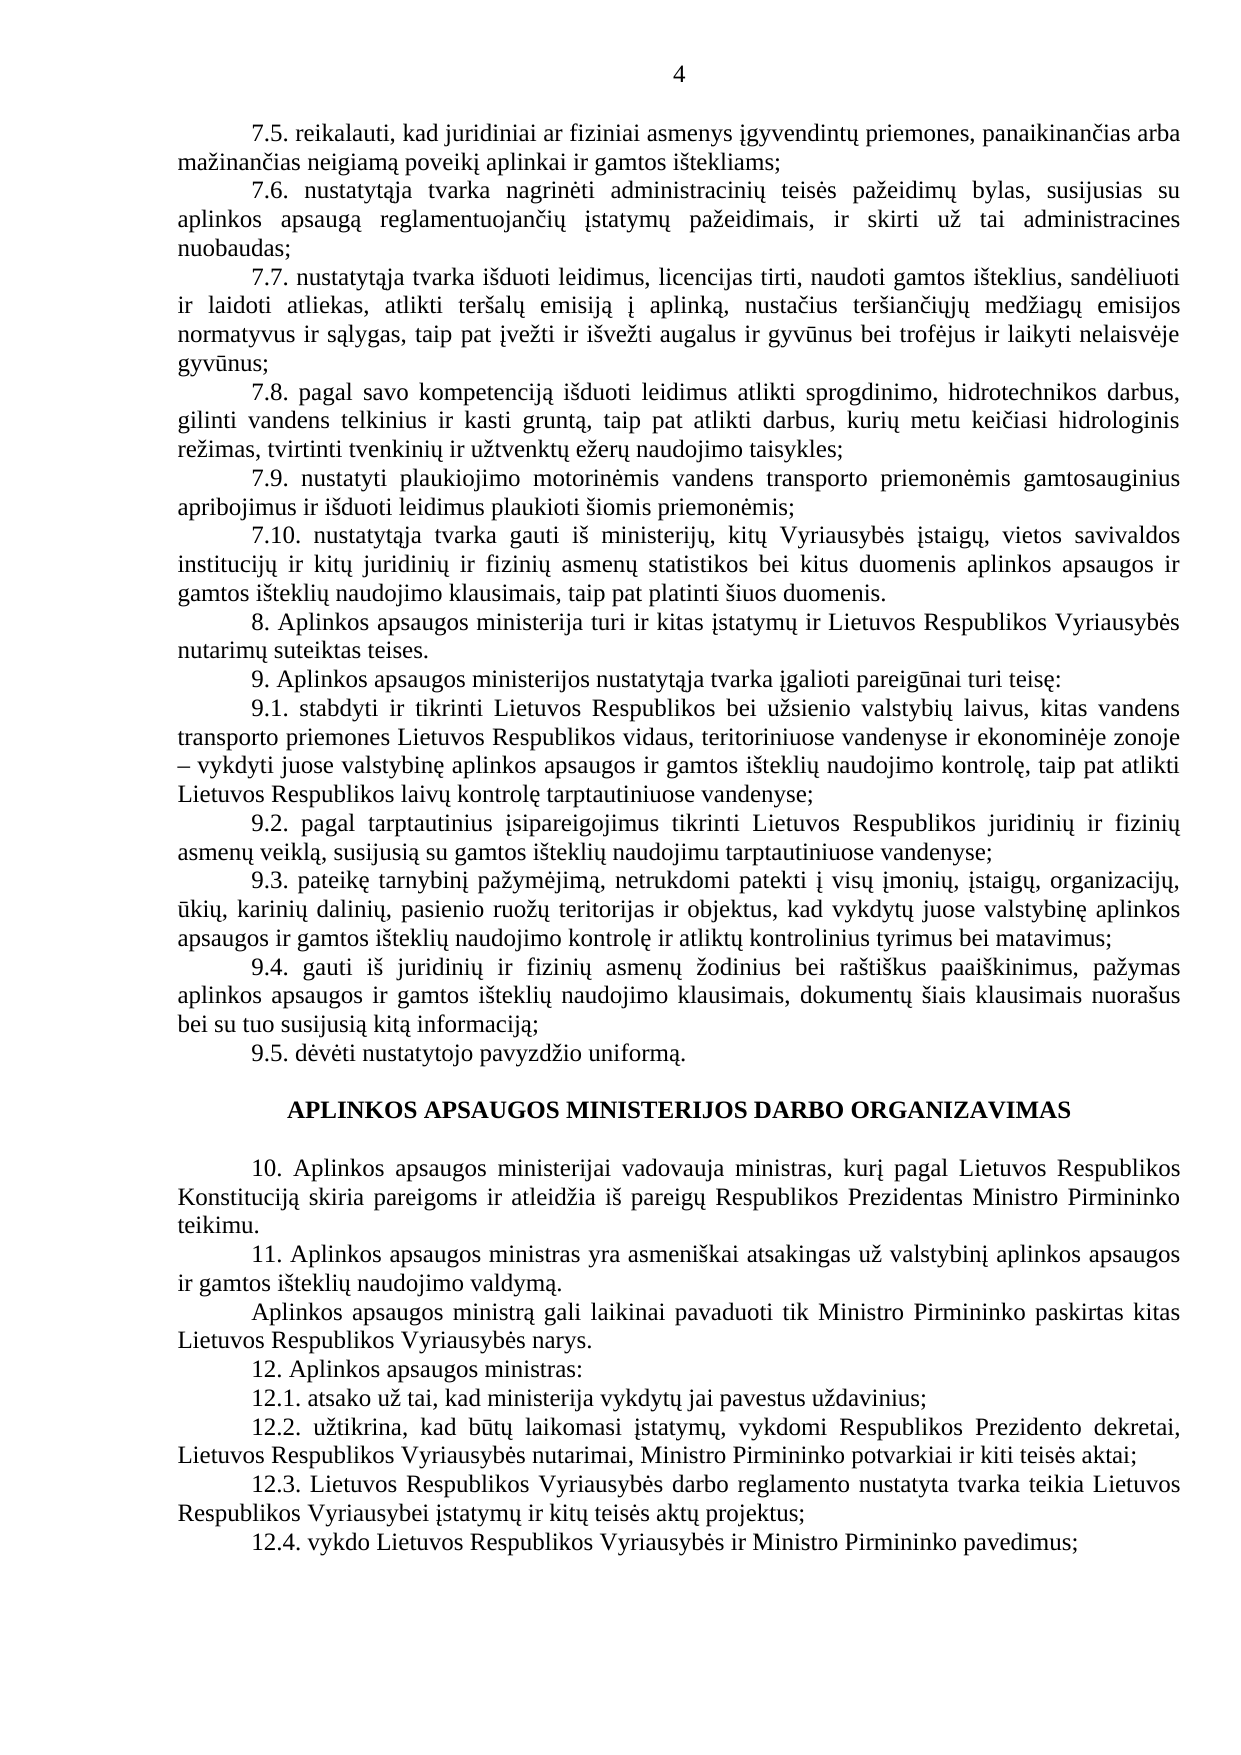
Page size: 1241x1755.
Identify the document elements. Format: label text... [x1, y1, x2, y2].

text Aplinkos apsaugos ministrą gali laikinai pavaduoti tik Ministro Pirmininko paskirtas kitas Lietuvos Respublikos Vyriausybės narys. [177, 1297, 1181, 1354]
text Aplinkos apsaugos ministerijos darbo organizavimas [177, 1096, 1181, 1124]
text 9.3. pateikę tarnybinį pažymėjimą, netrukdomi patekti į visų įmonių, įstaigų, organizacijų, ūkių, karinių dalinių, pasienio ruožų teritorijas ir objektus, kad vykdytų juose valstybinę aplinkos apsaugos ir gamtos išteklių naudojimo kontrolę ir atliktų kontrolinius tyrimus bei matavimus; [177, 866, 1181, 952]
text 12. Aplinkos apsaugos ministras: [177, 1354, 1181, 1383]
text 9.4. gauti iš juridinių ir fizinių asmenų žodinius bei raštiškus paaiškinimus, pažymas aplinkos apsaugos ir gamtos išteklių naudojimo klausimais, dokumentų šiais klausimais nuorašus bei su tuo susijusią kitą informaciją; [177, 952, 1181, 1038]
text 9.2. pagal tarptautinius įsipareigojimus tikrinti Lietuvos Respublikos juridinių ir fizinių asmenų veiklą, susijusią su gamtos išteklių naudojimu tarptautiniuose vandenyse; [177, 808, 1181, 866]
text 9.5. dėvėti nustatytojo pavyzdžio uniformą. [177, 1038, 1181, 1067]
text 12.3. Lietuvos Respublikos Vyriausybės darbo reglamento nustatyta tvarka teikia Lietuvos Respublikos Vyriausybei įstatymų ir kitų teisės aktų projektus; [177, 1469, 1181, 1527]
text 7.6. nustatytąja tvarka nagrinėti administracinių teisės pažeidimų bylas, susijusias su aplinkos apsaugą reglamentuojančių įstatymų pažeidimais, ir skirti už tai administracines nuobaudas; [177, 176, 1181, 262]
text 12.1. atsako už tai, kad ministerija vykdytų jai pavestus uždavinius; [177, 1383, 1181, 1412]
text 8. Aplinkos apsaugos ministerija turi ir kitas įstatymų ir Lietuvos Respublikos Vyriausybės nutarimų suteiktas teises. [177, 607, 1181, 664]
text 9.1. stabdyti ir tikrinti Lietuvos Respublikos bei užsienio valstybių laivus, kitas vandens transporto priemones Lietuvos Respublikos vidaus, teritoriniuose vandenyse ir ekonominėje zonoje – vykdyti juose valstybinę aplinkos apsaugos ir gamtos išteklių naudojimo kontrolę, taip pat atlikti Lietuvos Respublikos laivų kontrolę tarptautiniuose vandenyse; [177, 693, 1181, 808]
text 7.9. nustatyti plaukiojimo motorinėmis vandens transporto priemonėmis gamtosauginius apribojimus ir išduoti leidimus plaukioti šiomis priemonėmis; [177, 463, 1181, 521]
text 7.7. nustatytąja tvarka išduoti leidimus, licencijas tirti, naudoti gamtos išteklius, sandėliuoti ir laidoti atliekas, atlikti teršalų emisiją į aplinką, nustačius teršiančiųjų medžiagų emisijos normatyvus ir sąlygas, taip pat įvežti ir išvežti augalus ir gyvūnus bei trofėjus ir laikyti nelaisvėje gyvūnus; [177, 262, 1181, 377]
text 11. Aplinkos apsaugos ministras yra asmeniškai atsakingas už valstybinį aplinkos apsaugos ir gamtos išteklių naudojimo valdymą. [177, 1239, 1181, 1297]
text 7.5. reikalauti, kad juridiniai ar fiziniai asmenys įgyvendintų priemones, panaikinančias arba mažinančias neigiamą poveikį aplinkai ir gamtos ištekliams; [177, 118, 1181, 176]
text 10. Aplinkos apsaugos ministerijai vadovauja ministras, kurį pagal Lietuvos Respublikos Konstituciją skiria pareigoms ir atleidžia iš pareigų Respublikos Prezidentas Ministro Pirmininko teikimu. [177, 1153, 1181, 1239]
text 12.2. užtikrina, kad būtų laikomasi įstatymų, vykdomi Respublikos Prezidento dekretai, Lietuvos Respublikos Vyriausybės nutarimai, Ministro Pirmininko potvarkiai ir kiti teisės aktai; [177, 1412, 1181, 1469]
text 12.4. vykdo Lietuvos Respublikos Vyriausybės ir Ministro Pirmininko pavedimus; [177, 1527, 1181, 1556]
text 7.8. pagal savo kompetenciją išduoti leidimus atlikti sprogdinimo, hidrotechnikos darbus, gilinti vandens telkinius ir kasti gruntą, taip pat atlikti darbus, kurių metu keičiasi hidrologinis režimas, tvirtinti tvenkinių ir užtvenktų ežerų naudojimo taisykles; [177, 377, 1181, 463]
text 9. Aplinkos apsaugos ministerijos nustatytąja tvarka įgalioti pareigūnai turi teisę: [177, 664, 1181, 693]
text 7.10. nustatytąja tvarka gauti iš ministerijų, kitų Vyriausybės įstaigų, vietos savivaldos institucijų ir kitų juridinių ir fizinių asmenų statistikos bei kitus duomenis aplinkos apsaugos ir gamtos išteklių naudojimo klausimais, taip pat platinti šiuos duomenis. [177, 521, 1181, 607]
